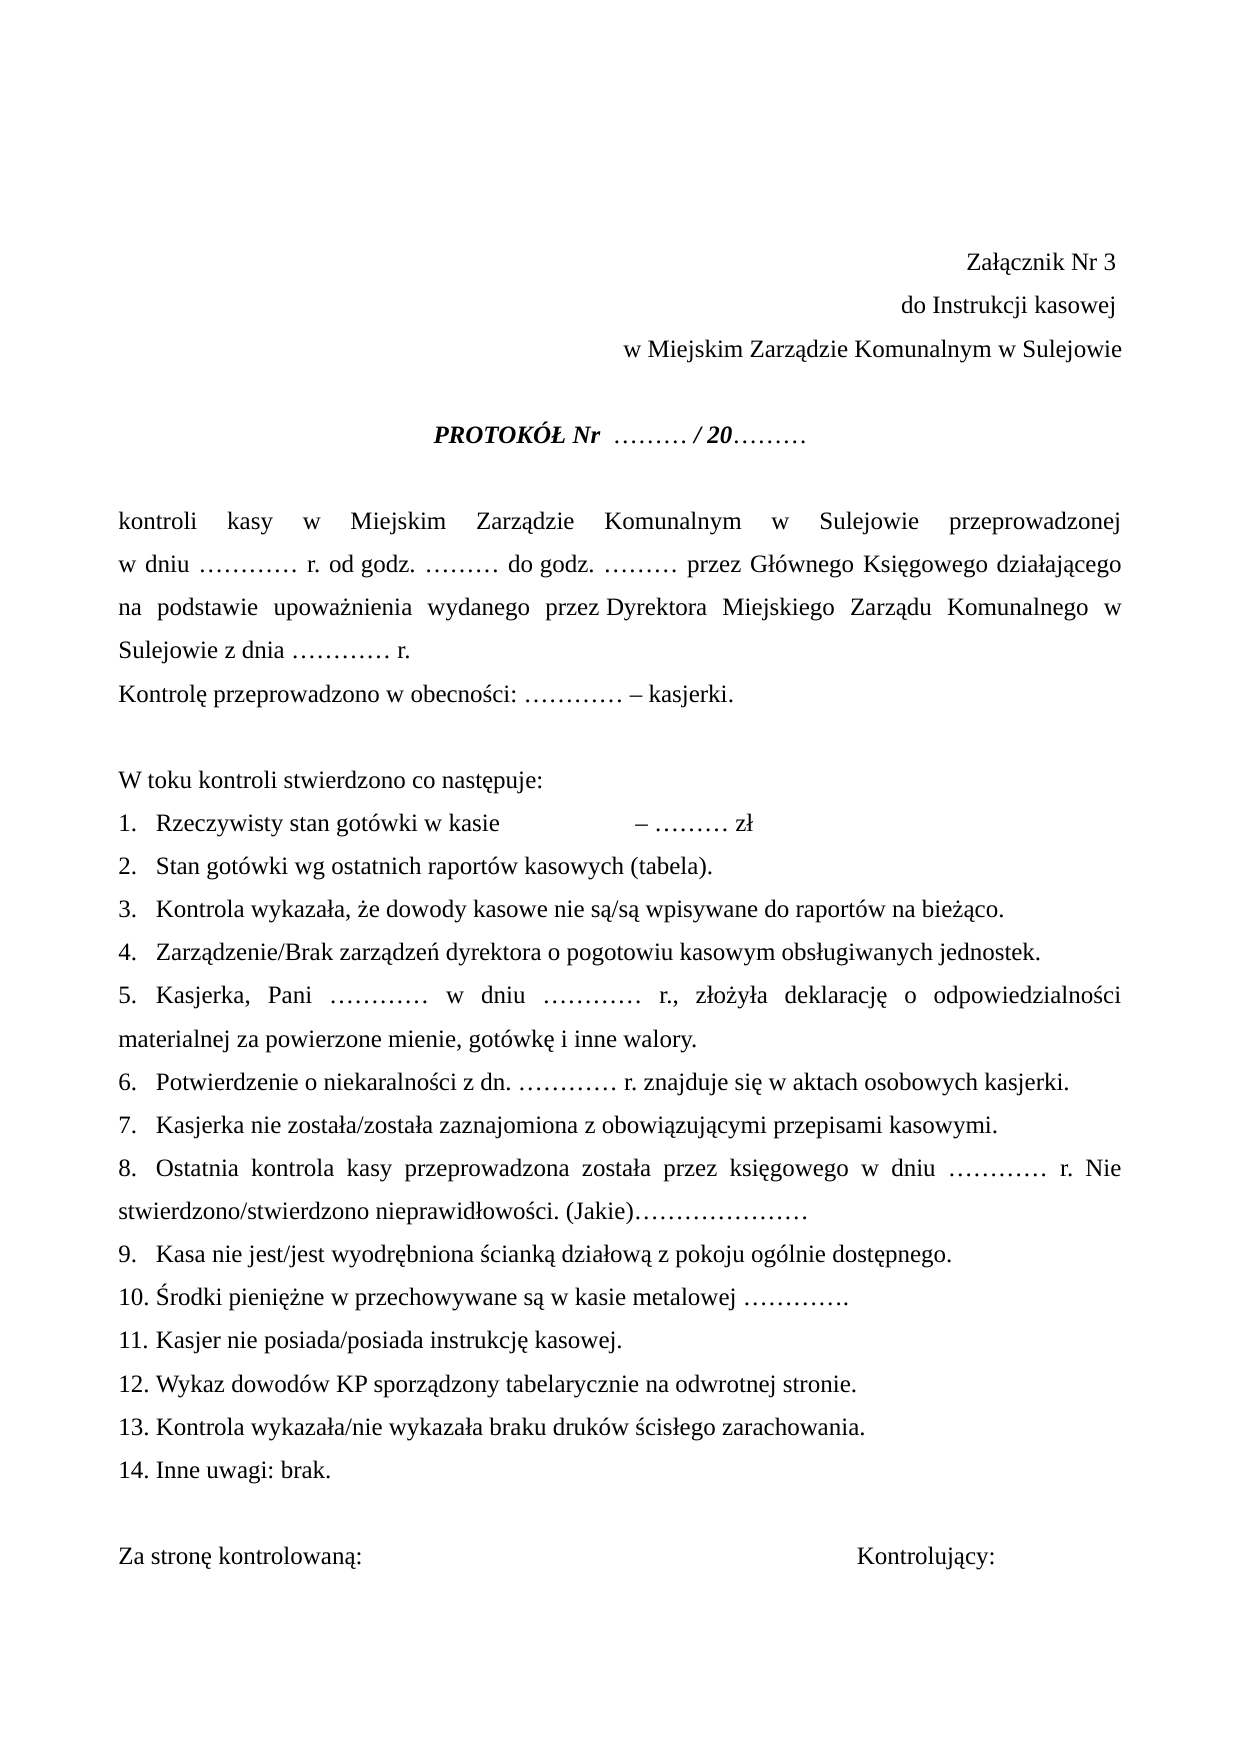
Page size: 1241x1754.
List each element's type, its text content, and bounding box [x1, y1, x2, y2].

text w Miejskim Zarządzie Komunalnym w Sulejowie [118, 334, 1122, 362]
text PROTOKÓŁ Nr ……… / 20……… [118, 420, 1122, 449]
text W toku kontroli stwierdzono co następuje: [118, 765, 1122, 794]
text Za stronę kontrolowaną: Kontrolujący: [118, 1541, 1122, 1570]
list Kontrola wykazała/nie wykazała braku druków ścisłego zarachowania. [118, 1412, 1122, 1441]
list Rzeczywisty stan gotówki w kasie – ……… zł [118, 808, 1122, 837]
list Inne uwagi: brak. [118, 1455, 1122, 1484]
text do Instrukcji kasowej [118, 291, 1122, 319]
list Kasjerka nie została/została zaznajomiona z obowiązującymi przepisami kasowymi. [118, 1110, 1122, 1139]
text kontroli kasy w Miejskim Zarządzie Komunalnym w Sulejowie przeprowadzonej w dniu ………… r. od godz. ……… do godz. ……… przez Głównego Księgowego działającego na podstawie upoważnienia wydanego przez Dyrektora Miejskiego Zarządu Komunalnego w Sulejowie z dnia ………… r. [118, 506, 1122, 664]
text Załącznik Nr 3 [118, 247, 1122, 276]
list Kasjer nie posiada/posiada instrukcję kasowej. [118, 1326, 1122, 1354]
list Wykaz dowodów KP sporządzony tabelarycznie na odwrotnej stronie. [118, 1369, 1122, 1397]
list Zarządzenie/Brak zarządzeń dyrektora o pogotowiu kasowym obsługiwanych jednostek. [118, 937, 1122, 966]
list Kasjerka, Pani ………… w dniu ………… r., złożyła deklarację o odpowiedzialności materialnej za powierzone mienie, gotówkę i inne walory. [118, 981, 1122, 1052]
list Kasa nie jest/jest wyodrębniona ścianką działową z pokoju ogólnie dostępnego. [118, 1239, 1122, 1268]
list Stan gotówki wg ostatnich raportów kasowych (tabela). [118, 851, 1122, 880]
list Kontrola wykazała, że dowody kasowe nie są/są wpisywane do raportów na bieżąco. [118, 894, 1122, 923]
list Potwierdzenie o niekaralności z dn. ………… r. znajduje się w aktach osobowych kasjerki. [118, 1067, 1122, 1096]
list Ostatnia kontrola kasy przeprowadzona została przez księgowego w dniu ………… r. Nie stwierdzono/stwierdzono nieprawidłowości. (Jakie)………………… [118, 1153, 1122, 1225]
text Kontrolę przeprowadzono w obecności: ………… – kasjerki. [118, 679, 1122, 707]
list Środki pieniężne w przechowywane są w kasie metalowej …………. [118, 1282, 1122, 1311]
